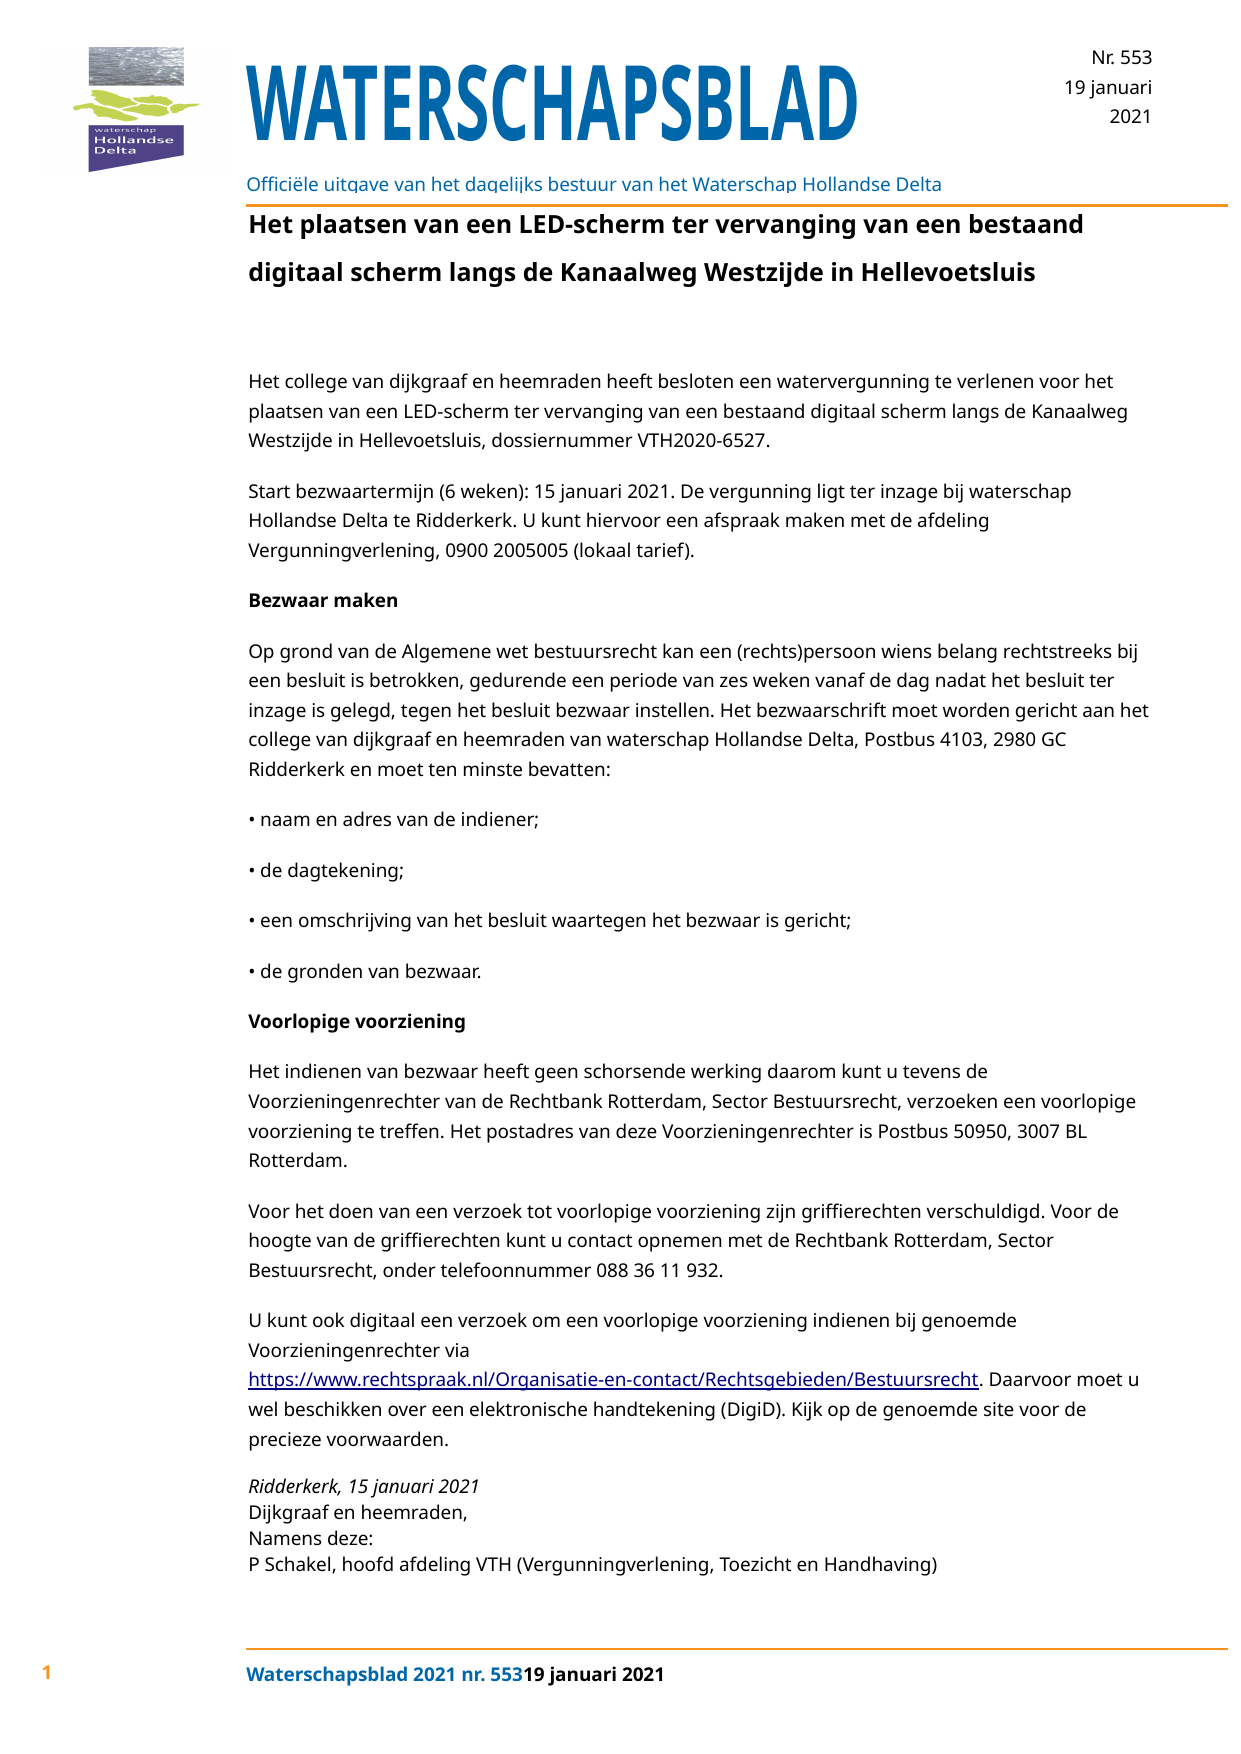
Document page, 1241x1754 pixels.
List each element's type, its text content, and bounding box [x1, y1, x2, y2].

text Voor het doen van een verzoek tot voorlopige voorziening zijn griffierechten verschuldigd. Voor de hoogte van de griffierechten kunt u contact opnemen met de Rechtbank Rotterdam, Sector Bestuursrecht, onder telefoonnummer 088 36 11 932. [248, 1198, 1152, 1283]
text Het plaatsen van een LED-scherm ter vervanging van een bestaand digitaal scherm langs de Kanaalweg Westzijde in Hellevoetsluis [248, 207, 1152, 288]
text • de dagtekening; [248, 857, 1152, 883]
text Dijkgraaf en heemraden, [248, 1499, 1152, 1525]
text U kunt ook digitaal een verzoek om een voorlopige voorziening indienen bij genoemde Voorzieningenrechter via https://www.rechtspraak.nl/Organisatie-en-contact/Rechtsgebieden/Bestuursrecht. Daarvoor moet u wel beschikken over een elektronische handtekening (DigiD). Kijk op de genoemde site voor de precieze voorwaarden. [248, 1307, 1152, 1452]
text Op grond van de Algemene wet bestuursrecht kan een (rechts)persoon wiens belang rechtstreeks bij een besluit is betrokken, gedurende een periode van zes weken vanaf de dag nadat het besluit ter inzage is gelegd, tegen het besluit bezwaar instellen. Het bezwaarschrift moet worden gericht aan het college van dijkgraaf en heemraden van waterschap Hollandse Delta, Postbus 4103, 2980 GC Ridderkerk en moet ten minste bevatten: [248, 638, 1152, 782]
text Voorlopige voorziening [248, 1008, 1152, 1034]
text • een omschrijving van het besluit waartegen het bezwaar is gericht; [248, 907, 1152, 933]
text Het indienen van bezwaar heeft geen schorsende werking daarom kunt u tevens de Voorzieningenrechter van de Rechtbank Rotterdam, Sector Bestuursrecht, verzoeken een voorlopige voorziening te treffen. Het postadres van deze Voorzieningenrechter is Postbus 50950, 3007 BL Rotterdam. [248, 1059, 1152, 1173]
text P Schakel, hoofd afdeling VTH (Vergunningverlening, Toezicht en Handhaving) [248, 1551, 1152, 1577]
text • naam en adres van de indiener; [248, 807, 1152, 832]
text • de gronden van bezwaar. [248, 958, 1152, 984]
text Het college van dijkgraaf en heemraden heeft besloten een watervergunning te verlenen voor het plaatsen van een LED-scherm ter vervanging van een bestaand digitaal scherm langs de Kanaalweg Westzijde in Hellevoetsluis, dossiernummer VTH2020-6527. [248, 368, 1152, 453]
text Start bezwaartermijn (6 weken): 15 januari 2021. De vergunning ligt ter inzage bij waterschap Hollandse Delta te Ridderkerk. U kunt hiervoor een afspraak maken met de afdeling Vergunningverlening, 0900 2005005 (lokaal tarief). [248, 478, 1152, 563]
text Bezwaar maken [248, 587, 1152, 613]
text Namens deze: [248, 1525, 1152, 1551]
picture [41, 47, 231, 172]
text Ridderkerk, 15 januari 2021 [248, 1474, 1152, 1499]
